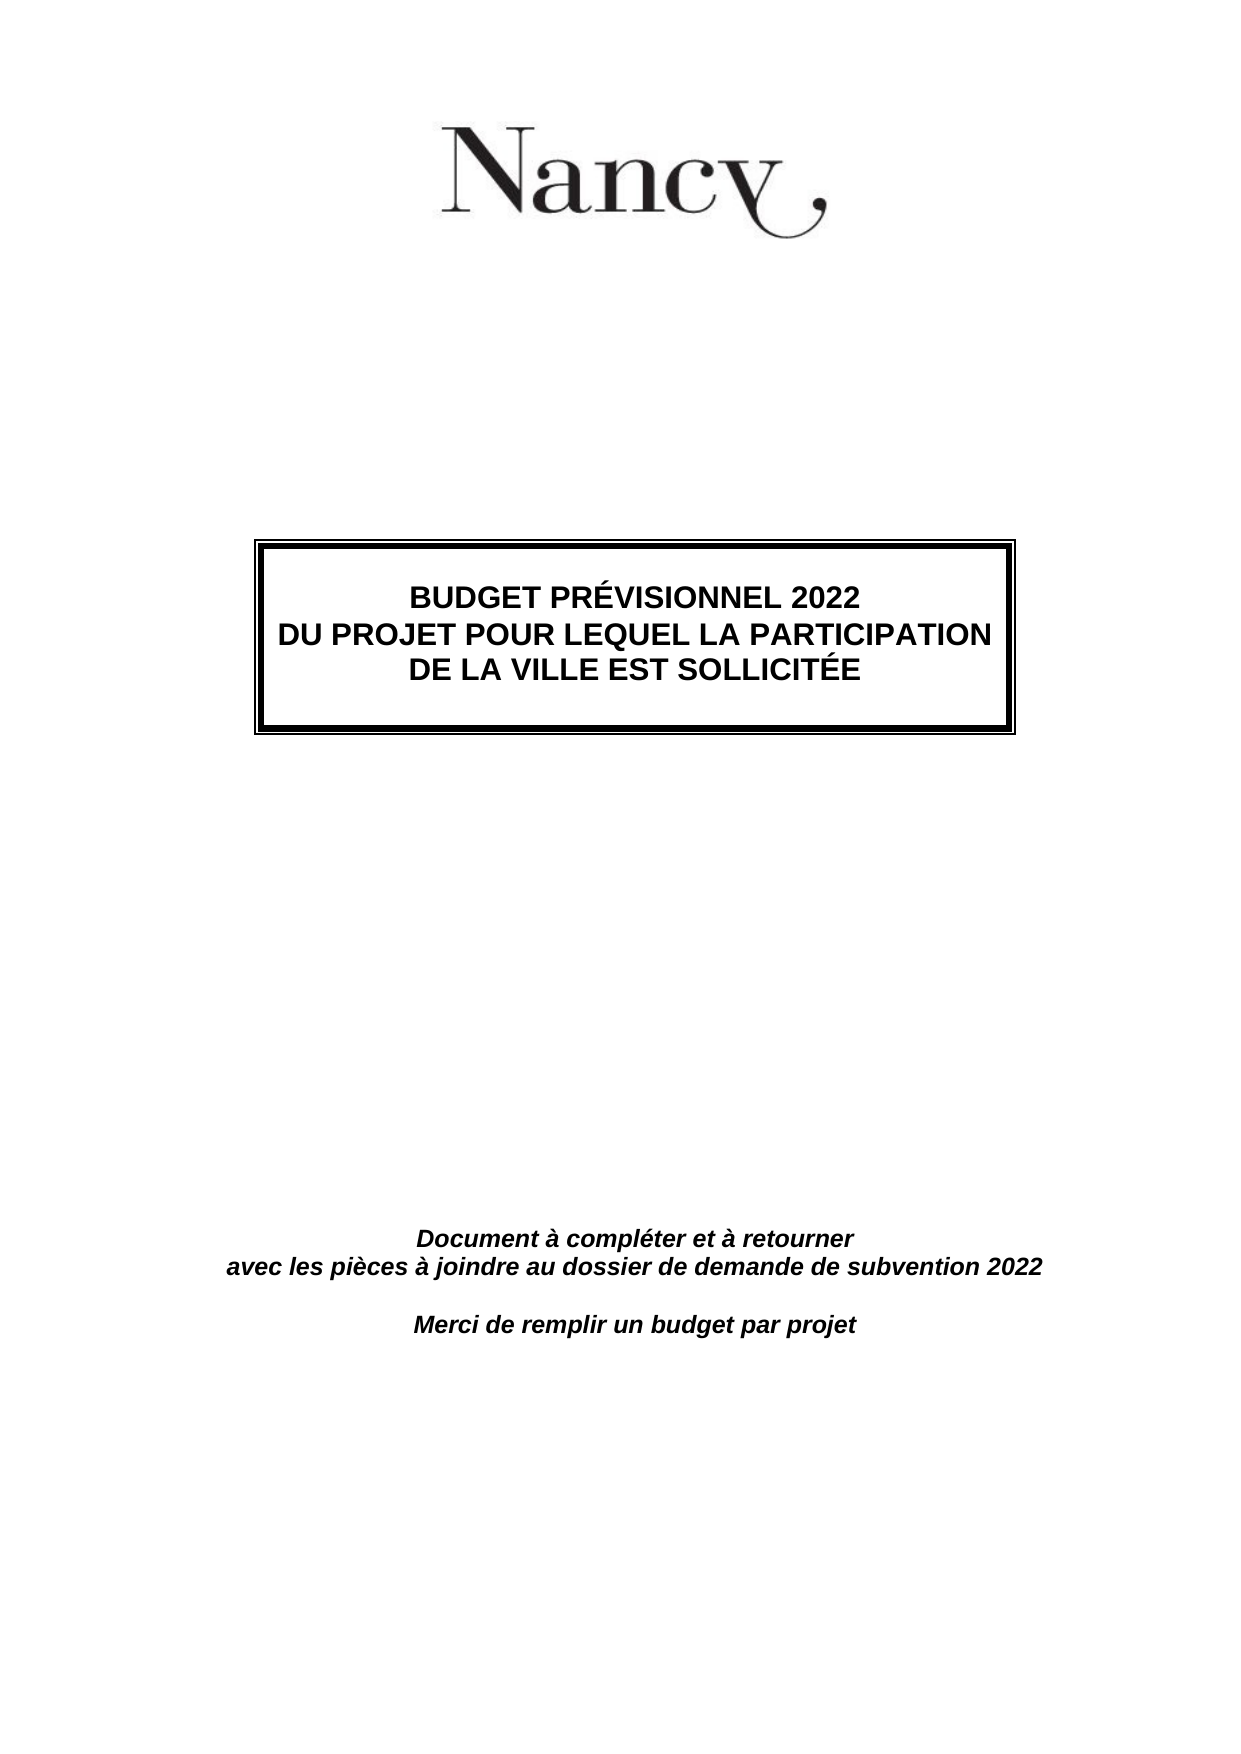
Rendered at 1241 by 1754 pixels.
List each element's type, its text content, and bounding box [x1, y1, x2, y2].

text avec les pièces à joindre au dossier de demande de subvention 2022 [148, 1252, 1122, 1281]
text DU PROJET POUR LEQUEL LA PARTICIPATION [264, 604, 1006, 640]
subtitle Merci de remplir un budget par projet [148, 1310, 1122, 1338]
text DE LA VILLE EST SOLLICITÉE [264, 640, 1006, 687]
text Document à compléter et à retourner [148, 1223, 1122, 1252]
text BUDGET PRÉVISIONNEL 2022 [264, 568, 1006, 604]
picture [422, 92, 848, 252]
